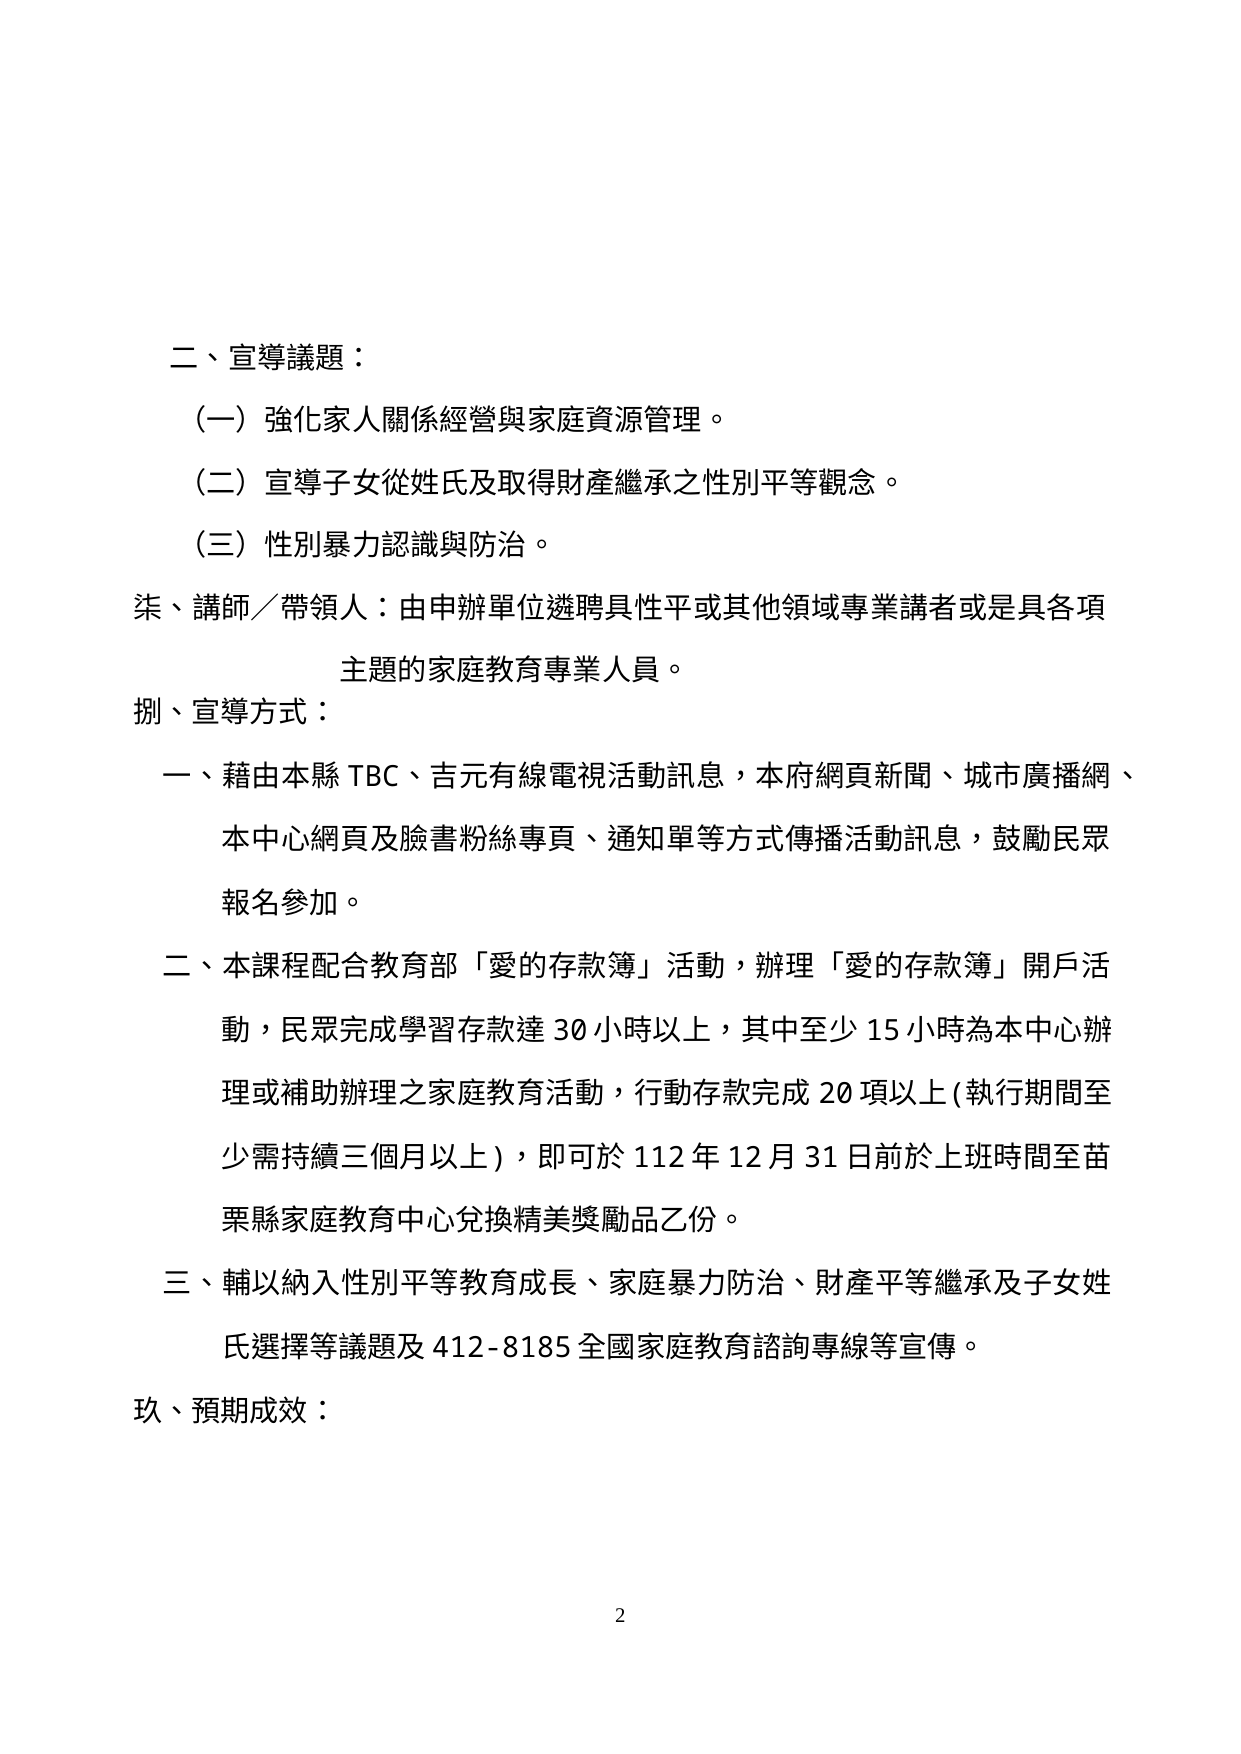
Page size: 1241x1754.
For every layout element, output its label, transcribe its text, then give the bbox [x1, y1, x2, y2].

text 玖、預期成效： [133, 1387, 1107, 1429]
text （一）強化家人關係經營與家庭資源管理。 [162, 376, 1107, 439]
text 三、輔以納入性別平等教育成長、家庭暴力防治、財產平等繼承及子女姓氏選擇等議題及412-8185全國家庭教育諮詢專線等宣傳。 [163, 1260, 1113, 1366]
text （三）性別暴力認識與防治。 [162, 501, 1107, 564]
text （二）宣導子女從姓氏及取得財產繼承之性別平等觀念。 [162, 439, 1107, 501]
text 一、藉由本縣TBC、吉元有線電視活動訊息，本府網頁新聞、城市廣播網、本中心網頁及臉書粉絲專頁、通知單等方式傳播活動訊息，鼓勵民眾報名參加。 [163, 752, 1113, 921]
text 柒、講師／帶領人：由申辦單位遴聘具性平或其他領域專業講者或是具各項主題的家庭教育專業人員。 [133, 564, 1107, 689]
text 捌、宣導方式： [133, 689, 1107, 731]
text 二、本課程配合教育部「愛的存款簿」活動，辦理「愛的存款簿」開戶活動，民眾完成學習存款達30小時以上，其中至少15小時為本中心辦理或補助辦理之家庭教育活動，行動存款完成20項以上(執行期間至少需持續三個月以上)，即可於112年12月31日前於上班時間至苗栗縣家庭教育中心兌換精美獎勵品乙份。 [163, 943, 1113, 1239]
text 二、宣導議題： [162, 314, 1107, 376]
